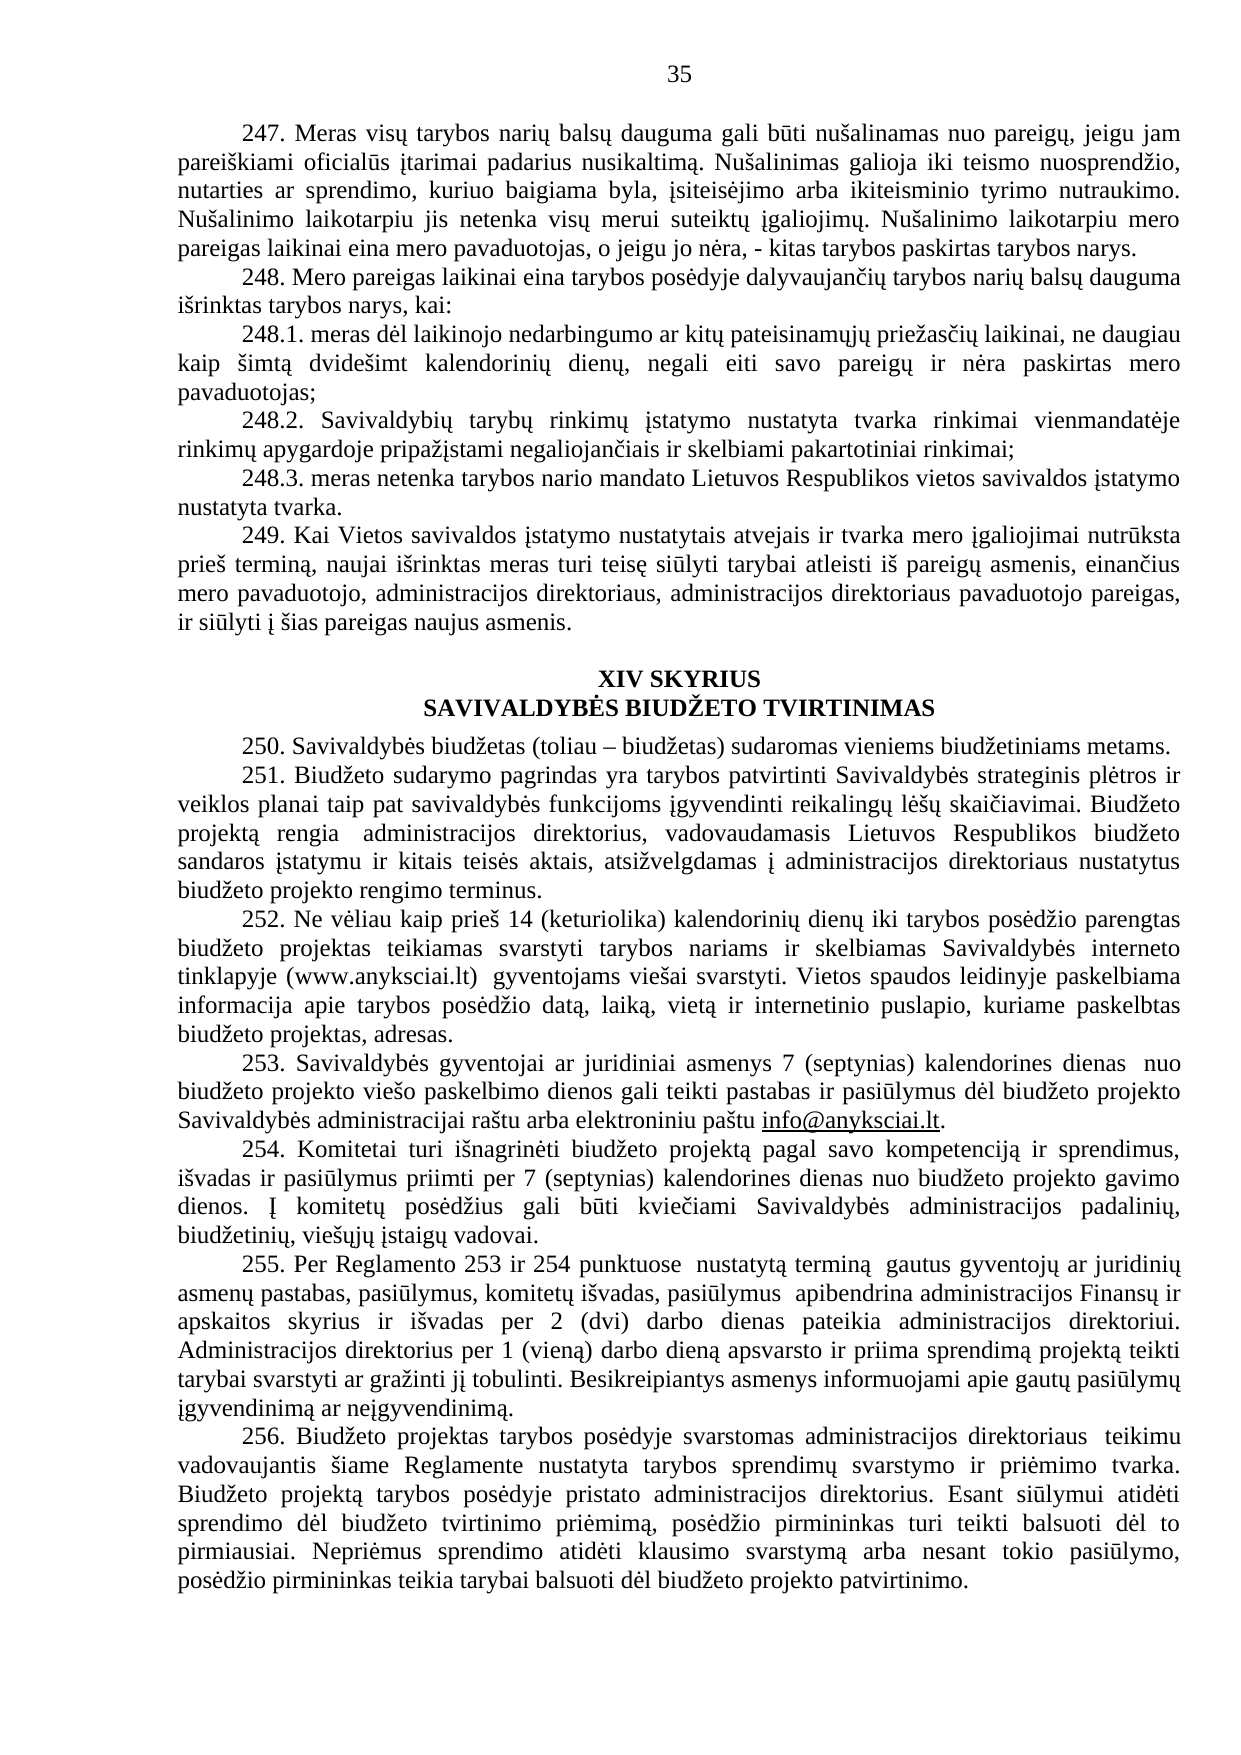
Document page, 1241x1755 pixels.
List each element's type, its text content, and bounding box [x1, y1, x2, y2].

text 252. Ne vėliau kaip prieš 14 (keturiolika) kalendorinių dienų iki tarybos posėdžio parengtas biudžeto projektas teikiamas svarstyti tarybos nariams ir skelbiamas Savivaldybės interneto tinklapyje (www.anyksciai.lt) gyventojams viešai svarstyti. Vietos spaudos leidinyje paskelbiama informacija apie tarybos posėdžio datą, laiką, vietą ir internetinio puslapio, kuriame paskelbtas biudžeto projektas, adresas. [177, 904, 1181, 1048]
text SAVIVALDYBĖS BIUDŽETO TVIRTINIMAS [177, 693, 1181, 722]
text 253. Savivaldybės gyventojai ar juridiniai asmenys 7 (septynias) kalendorines dienas nuo biudžeto projekto viešo paskelbimo dienos gali teikti pastabas ir pasiūlymus dėl biudžeto projekto Savivaldybės administracijai raštu arba elektroniniu paštu info@anyksciai.lt. [177, 1048, 1181, 1134]
text 251. Biudžeto sudarymo pagrindas yra tarybos patvirtinti Savivaldybės strateginis plėtros ir veiklos planai taip pat savivaldybės funkcijoms įgyvendinti reikalingų lėšų skaičiavimai. Biudžeto projektą rengia administracijos direktorius, vadovaudamasis Lietuvos Respublikos biudžeto sandaros įstatymu ir kitais teisės aktais, atsižvelgdamas į administracijos direktoriaus nustatytus biudžeto projekto rengimo terminus. [177, 760, 1181, 904]
text 248.2. Savivaldybių tarybų rinkimų įstatymo nustatyta tvarka rinkimai vienmandatėje rinkimų apygardoje pripažįstami negaliojančiais ir skelbiami pakartotiniai rinkimai; [177, 406, 1181, 463]
text 248.1. meras dėl laikinojo nedarbingumo ar kitų pateisinamųjų priežasčių laikinai, ne daugiau kaip šimtą dvidešimt kalendorinių dienų, negali eiti savo pareigų ir nėra paskirtas mero pavaduotojas; [177, 319, 1181, 406]
text 256. Biudžeto projektas tarybos posėdyje svarstomas administracijos direktoriaus teikimu vadovaujantis šiame Reglamente nustatyta tarybos sprendimų svarstymo ir priėmimo tvarka. Biudžeto projektą tarybos posėdyje pristato administracijos direktorius. Esant siūlymui atidėti sprendimo dėl biudžeto tvirtinimo priėmimą, posėdžio pirmininkas turi teikti balsuoti dėl to pirmiausiai. Nepriėmus sprendimo atidėti klausimo svarstymą arba nesant tokio pasiūlymo, posėdžio pirmininkas teikia tarybai balsuoti dėl biudžeto projekto patvirtinimo. [177, 1421, 1181, 1594]
text 248.3. meras netenka tarybos nario mandato Lietuvos Respublikos vietos savivaldos įstatymo nustatyta tvarka. [177, 463, 1181, 521]
text 250. Savivaldybės biudžetas (toliau – biudžetas) sudaromas vieniems biudžetiniams metams. [177, 731, 1181, 760]
text 249. Kai Vietos savivaldos įstatymo nustatytais atvejais ir tvarka mero įgaliojimai nutrūksta prieš terminą, naujai išrinktas meras turi teisę siūlyti tarybai atleisti iš pareigų asmenis, einančius mero pavaduotojo, administracijos direktoriaus, administracijos direktoriaus pavaduotojo pareigas, ir siūlyti į šias pareigas naujus asmenis. [177, 521, 1181, 636]
text XIV SKYRIUS [177, 664, 1181, 693]
text 248. Mero pareigas laikinai eina tarybos posėdyje dalyvaujančių tarybos narių balsų dauguma išrinktas tarybos narys, kai: [177, 262, 1181, 319]
text 254. Komitetai turi išnagrinėti biudžeto projektą pagal savo kompetenciją ir sprendimus, išvadas ir pasiūlymus priimti per 7 (septynias) kalendorines dienas nuo biudžeto projekto gavimo dienos. Į komitetų posėdžius gali būti kviečiami Savivaldybės administracijos padalinių, biudžetinių, viešųjų įstaigų vadovai. [177, 1134, 1181, 1249]
text 255. Per Reglamento 253 ir 254 punktuose nustatytą terminą gautus gyventojų ar juridinių asmenų pastabas, pasiūlymus, komitetų išvadas, pasiūlymus apibendrina administracijos Finansų ir apskaitos skyrius ir išvadas per 2 (dvi) darbo dienas pateikia administracijos direktoriui. Administracijos direktorius per 1 (vieną) darbo dieną apsvarsto ir priima sprendimą projektą teikti tarybai svarstyti ar gražinti jį tobulinti. Besikreipiantys asmenys informuojami apie gautų pasiūlymų įgyvendinimą ar neįgyvendinimą. [177, 1249, 1181, 1421]
text 247. Meras visų tarybos narių balsų dauguma gali būti nušalinamas nuo pareigų, jeigu jam pareiškiami oficialūs įtarimai padarius nusikaltimą. Nušalinimas galioja iki teismo nuosprendžio, nutarties ar sprendimo, kuriuo baigiama byla, įsiteisėjimo arba ikiteisminio tyrimo nutraukimo. Nušalinimo laikotarpiu jis netenka visų merui suteiktų įgaliojimų. Nušalinimo laikotarpiu mero pareigas laikinai eina mero pavaduotojas, o jeigu jo nėra, - kitas tarybos paskirtas tarybos narys. [177, 118, 1181, 262]
